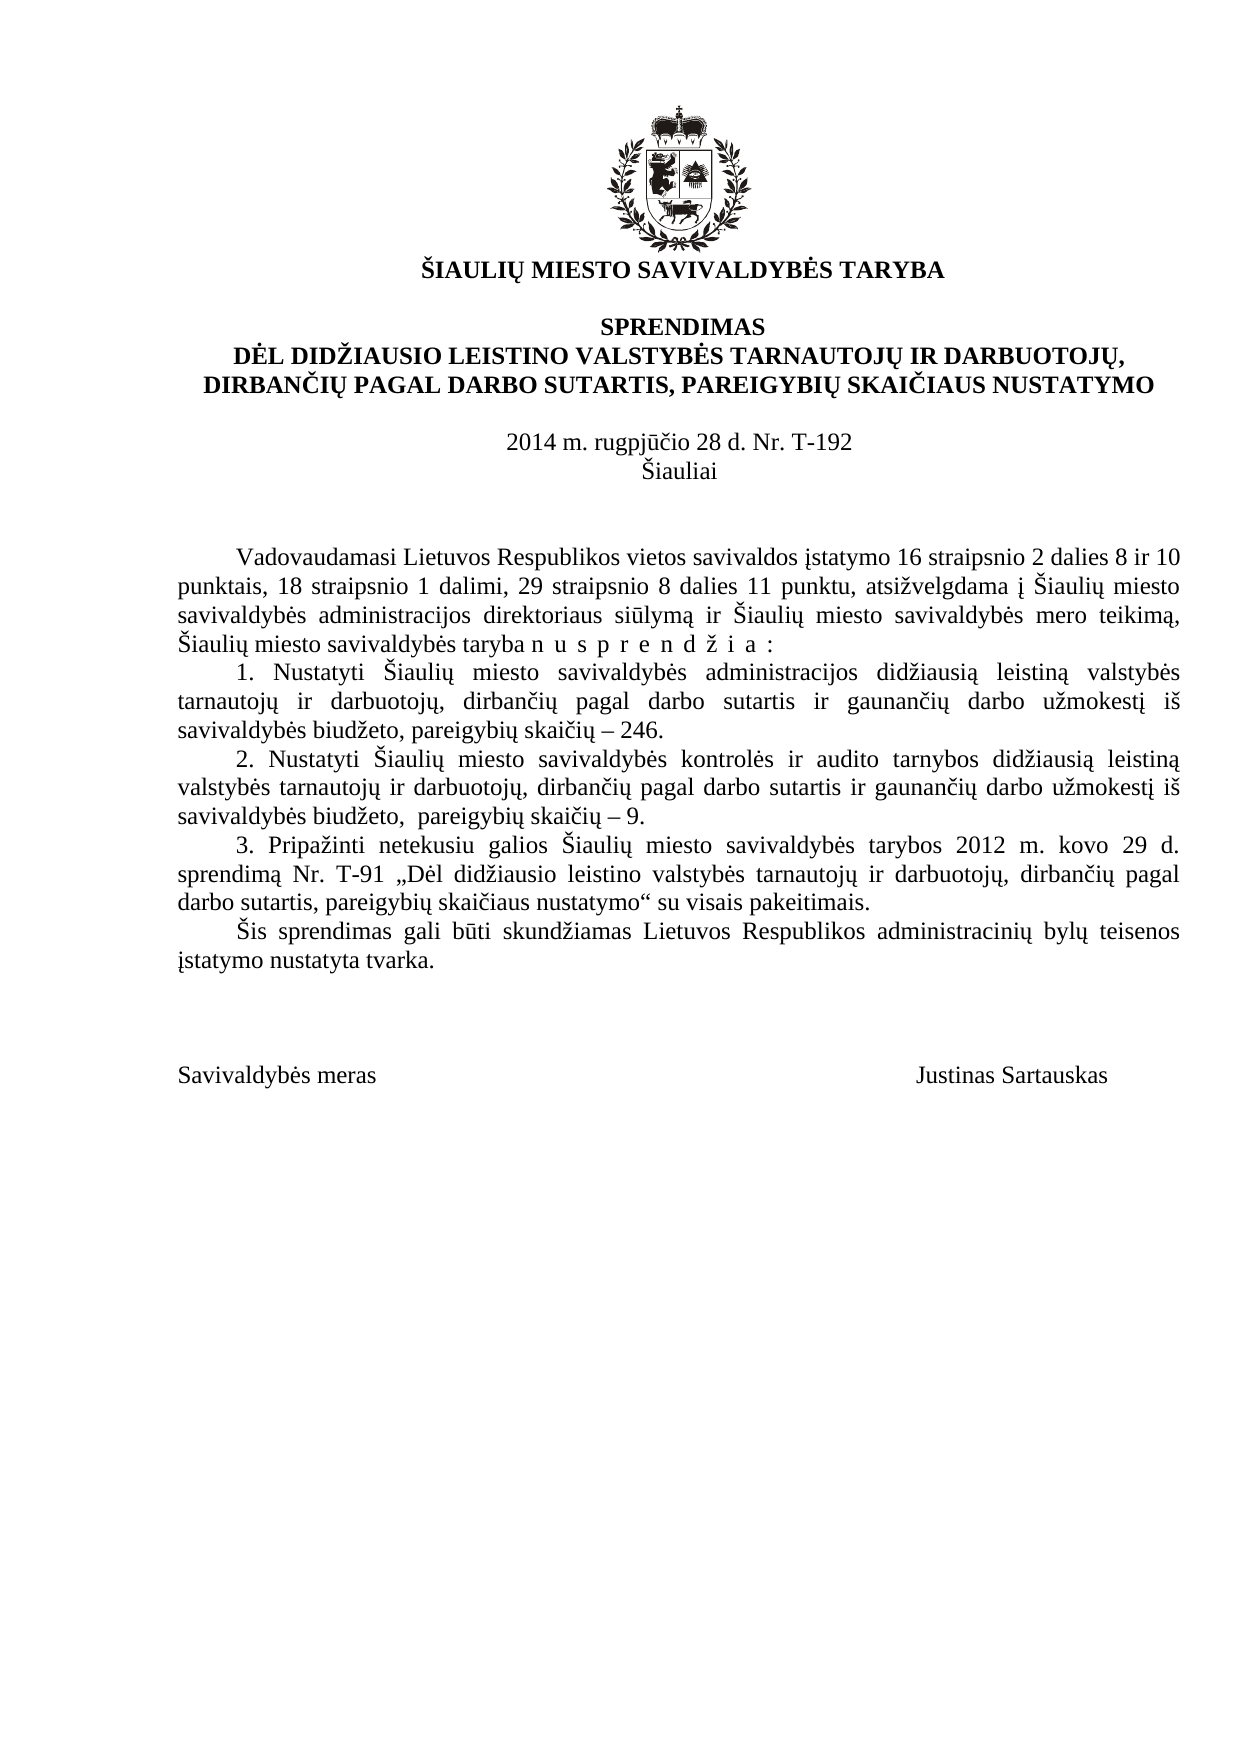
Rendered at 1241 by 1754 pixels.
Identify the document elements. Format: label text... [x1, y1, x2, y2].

text Šis sprendimas gali būti skundžiamas Lietuvos Respublikos administracinių bylų teisenos įstatymo nustatyta tvarka. [177, 916, 1181, 974]
text SPRENDIMAS [177, 312, 1181, 341]
text 2. Nustatyti Šiaulių miesto savivaldybės kontrolės ir audito tarnybos didžiausią leistiną valstybės tarnautojų ir darbuotojų, dirbančių pagal darbo sutartis ir gaunančių darbo užmokestį iš savivaldybės biudžeto, pareigybių skaičių – 9. [177, 744, 1181, 830]
text 3. Pripažinti netekusiu galios Šiaulių miesto savivaldybės tarybos 2012 m. kovo 29 d. sprendimą Nr. T-91 „Dėl didžiausio leistino valstybės tarnautojų ir darbuotojų, dirbančių pagal darbo sutartis, pareigybių skaičiaus nustatymo“ su visais pakeitimais. [177, 830, 1181, 916]
text 2014 m. rugpjūčio 28 d. Nr. T-192 [177, 427, 1181, 456]
text 1. Nustatyti Šiaulių miesto savivaldybės administracijos didžiausią leistiną valstybės tarnautojų ir darbuotojų, dirbančių pagal darbo sutartis ir gaunančių darbo užmokestį iš savivaldybės biudžeto, pareigybių skaičių – 246. [177, 657, 1181, 744]
text Šiauliai [177, 456, 1181, 485]
text Savivaldybės meras Justinas Sartauskas [177, 1060, 1181, 1089]
text Vadovaudamasi Lietuvos Respublikos vietos savivaldos įstatymo 16 straipsnio 2 dalies 8 ir 10 punktais, 18 straipsnio 1 dalimi, 29 straipsnio 8 dalies 11 punktu, atsižvelgdama į Šiaulių miesto savivaldybės administracijos direktoriaus siūlymą ir Šiaulių miesto savivaldybės mero teikimą, Šiaulių miesto savivaldybės taryba nusprendžia: [177, 542, 1181, 657]
text ŠIAULIŲ MIESTO SAVIVALDYBĖS TARYBA [177, 255, 1181, 284]
text DĖL DIDŽIAUSIO LEISTINO VALSTYBĖS TARNAUTOJŲ IR DARBUOTOJŲ, DIRBANČIŲ PAGAL DARBO SUTARTIS, PAREIGYBIŲ SKAIČIAUS NUSTATYMO [177, 341, 1181, 399]
